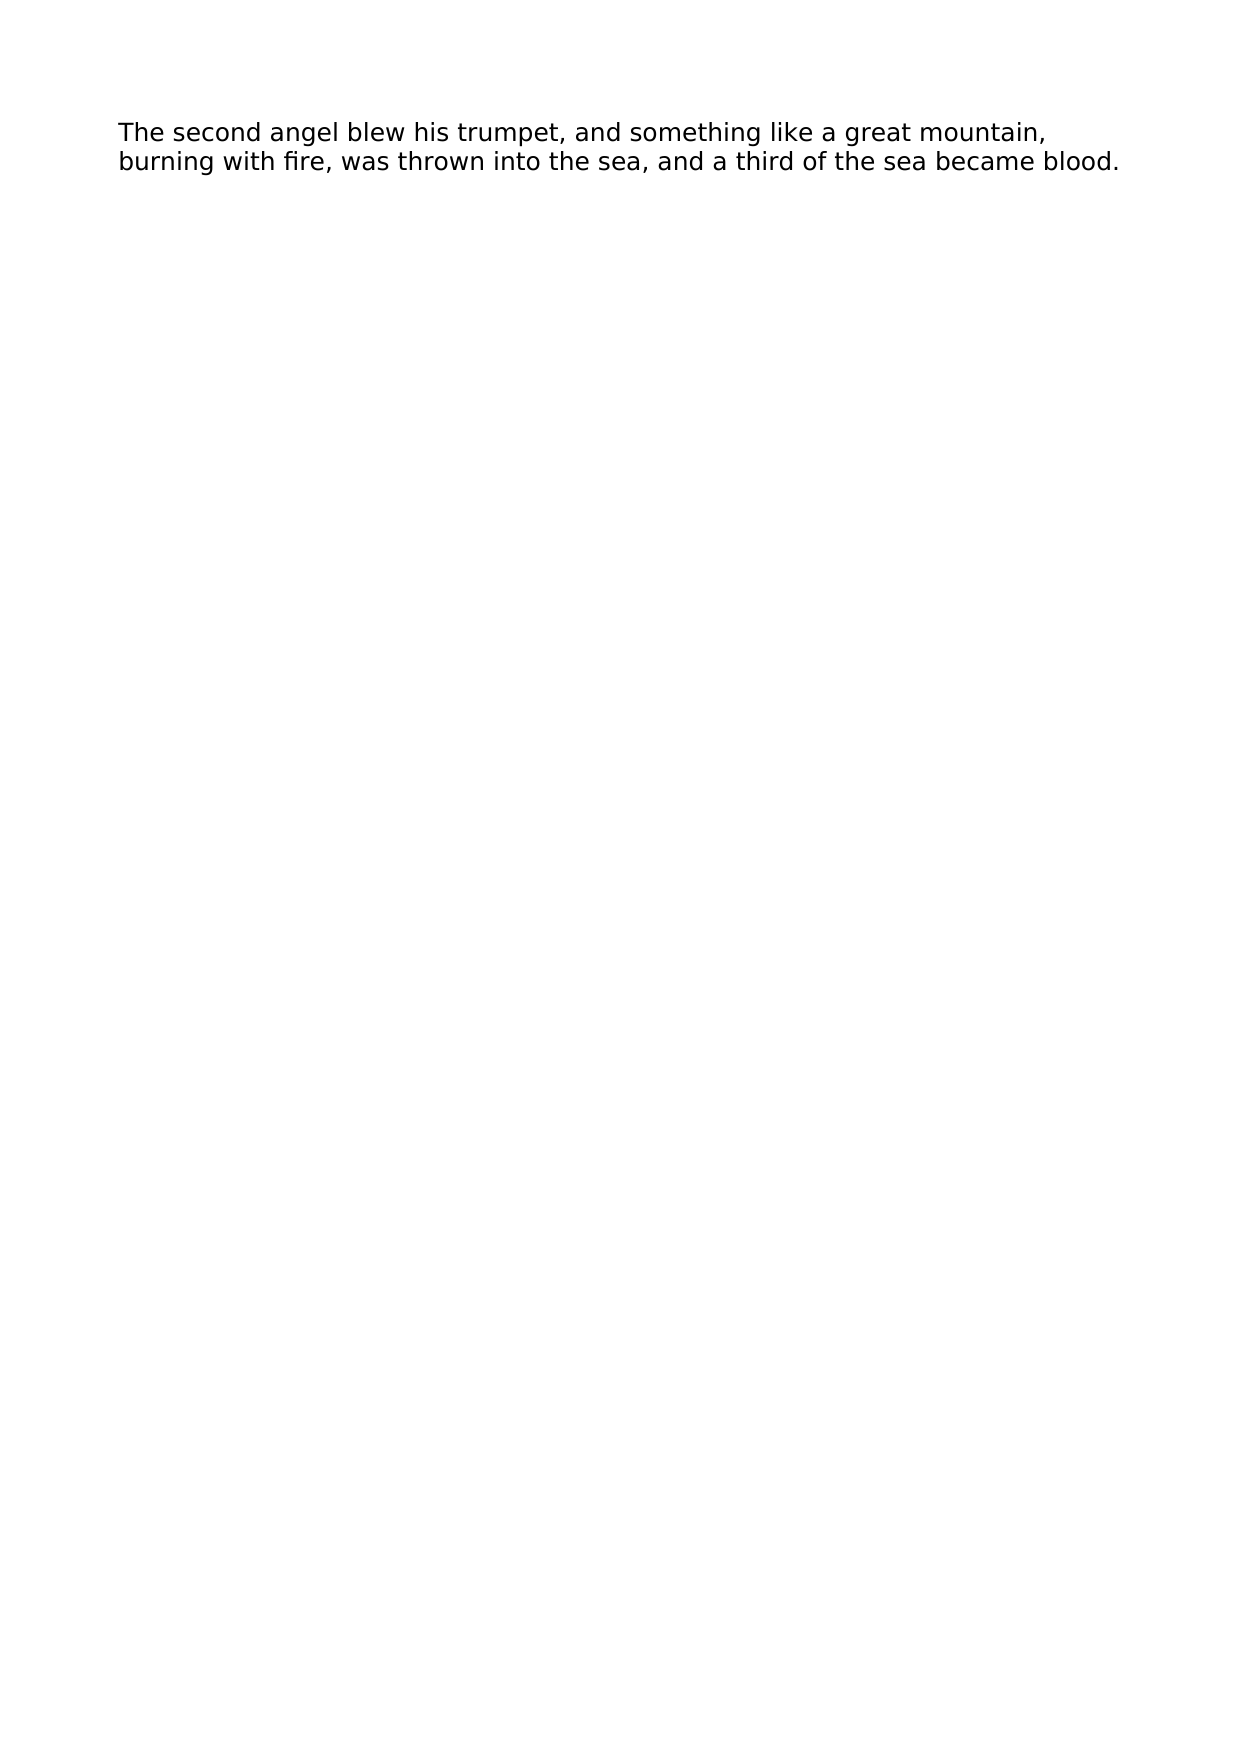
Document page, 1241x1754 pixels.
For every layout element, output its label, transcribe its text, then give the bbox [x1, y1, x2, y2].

text The second angel blew his trumpet, and something like a great mountain, burning with fire, was thrown into the sea, and a third of the sea became blood. [118, 118, 1122, 176]
